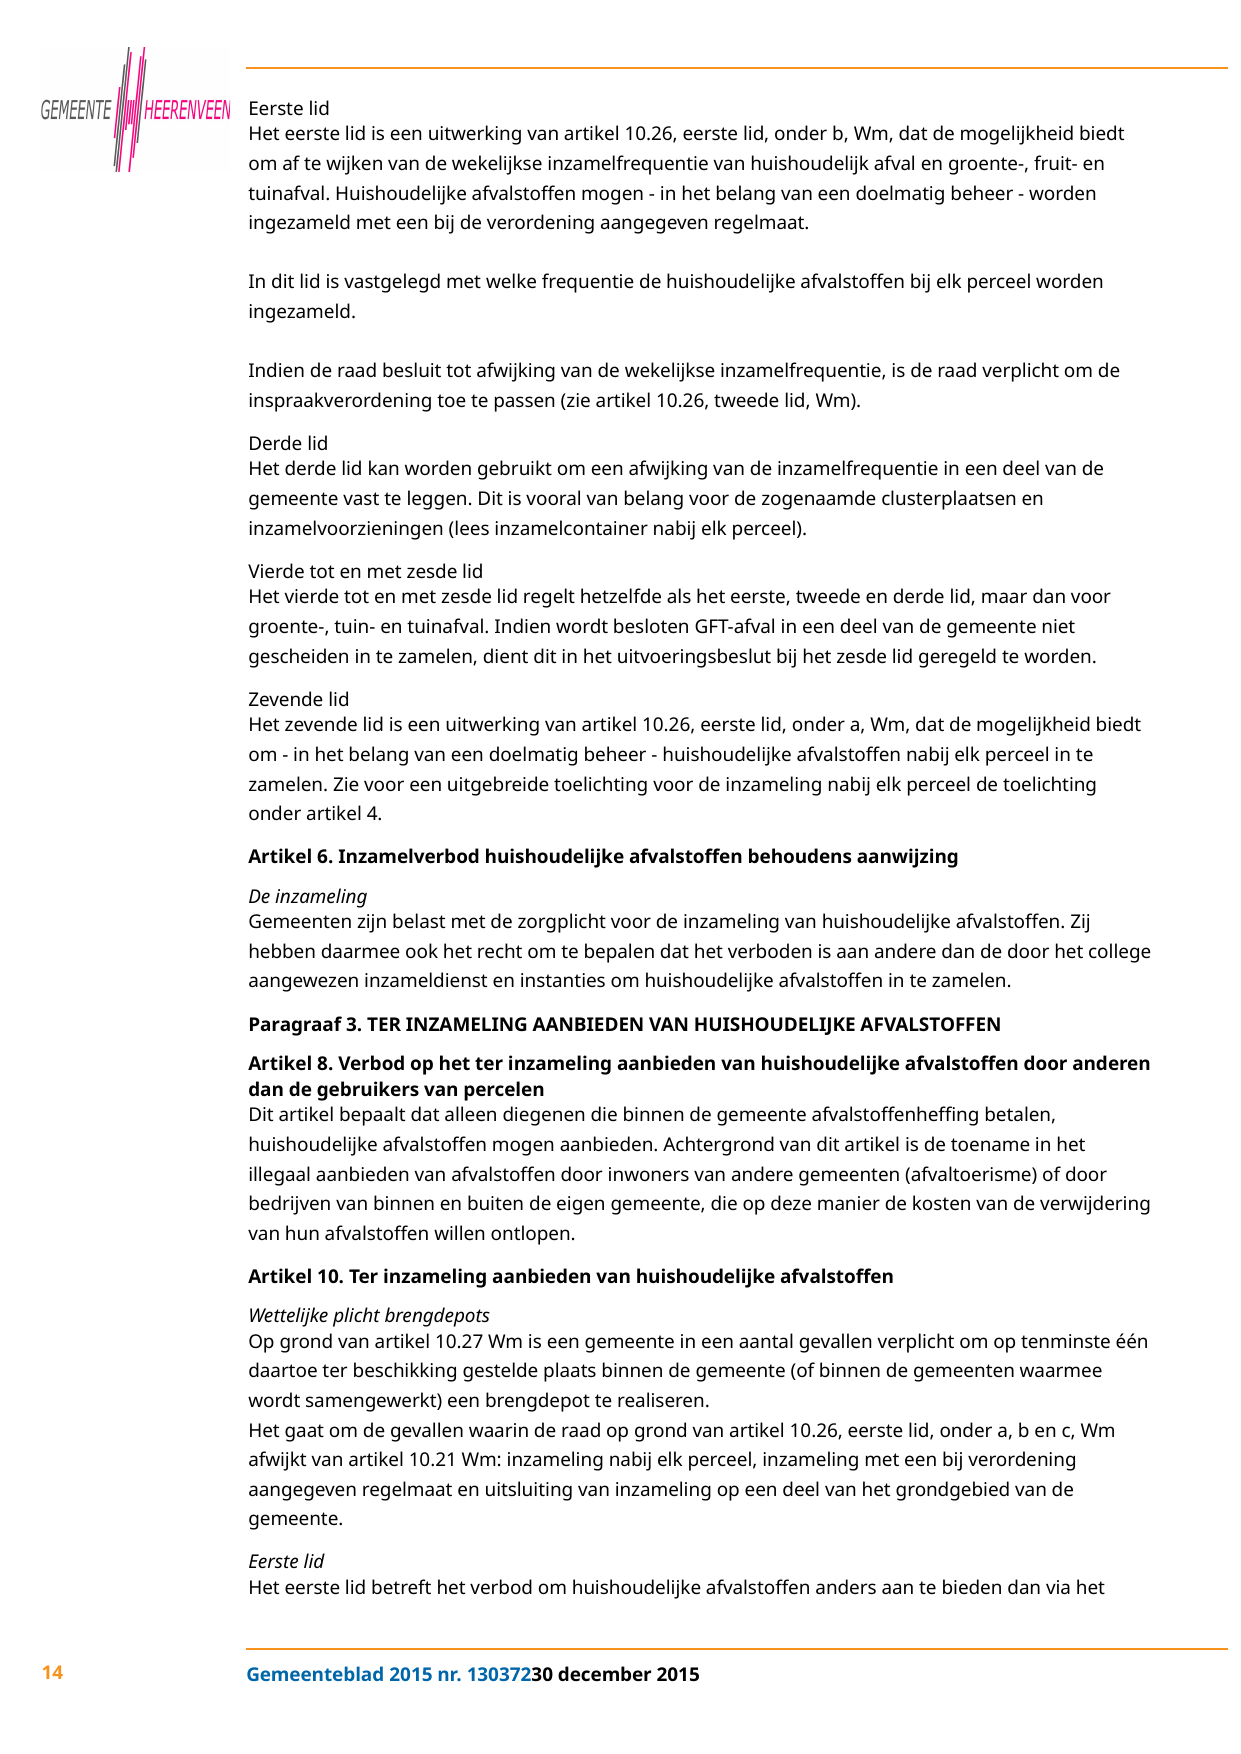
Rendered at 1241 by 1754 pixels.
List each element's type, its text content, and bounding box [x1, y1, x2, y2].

text Artikel 6. Inzamelverbod huishoudelijke afvalstoffen behoudens aanwijzing [248, 843, 1152, 869]
text Eerste lid [248, 95, 1152, 121]
text Op grond van artikel 10.27 Wm is een gemeente in een aantal gevallen verplicht om op tenminste één daartoe ter beschikking gestelde plaats binnen de gemeente (of binnen de gemeenten waarmee wordt samengewerkt) een brengdepot te realiseren. [248, 1328, 1152, 1413]
text Het zevende lid is een uitwerking van artikel 10.26, eerste lid, onder a, Wm, dat de mogelijkheid biedt om - in het belang van een doelmatig beheer - huishoudelijke afvalstoffen nabij elk perceel in te zamelen. Zie voor een uitgebreide toelichting voor de inzameling nabij elk perceel de toelichting onder artikel 4. [248, 712, 1152, 826]
text Dit artikel bepaalt dat alleen diegenen die binnen de gemeente afvalstoffenheffing betalen, huishoudelijke afvalstoffen mogen aanbieden. Achtergrond van dit artikel is de toename in het illegaal aanbieden van afvalstoffen door inwoners van andere gemeenten (afvaltoerisme) of door bedrijven van binnen en buiten de eigen gemeente, die op deze manier de kosten van de verwijdering van hun afvalstoffen willen ontlopen. [248, 1102, 1152, 1246]
text Het eerste lid is een uitwerking van artikel 10.26, eerste lid, onder b, Wm, dat de mogelijkheid biedt om af te wijken van de wekelijkse inzamelfrequentie van huishoudelijk afval en groente-, fruit- en tuinafval. Huishoudelijke afvalstoffen mogen - in het belang van een doelmatig beheer - worden ingezameld met een bij de verordening aangegeven regelmaat. [248, 121, 1152, 235]
text Paragraaf 3. TER INZAMELING AANBIEDEN VAN HUISHOUDELIJKE AFVALSTOFFEN [248, 1011, 1152, 1037]
text Het gaat om de gevallen waarin de raad op grond van artikel 10.26, eerste lid, onder a, b en c, Wm afwijkt van artikel 10.21 Wm: inzameling nabij elk perceel, inzameling met een bij verordening aangegeven regelmaat en uitsluiting van inzameling op een deel van het grondgebied van de gemeente. [248, 1417, 1152, 1531]
text Vierde tot en met zesde lid [248, 558, 1152, 584]
text Derde lid [248, 430, 1152, 456]
text Het derde lid kan worden gebruikt om een afwijking van de inzamelfrequentie in een deel van de gemeente vast te leggen. Dit is vooral van belang voor de zogenaamde clusterplaatsen en inzamelvoorzieningen (lees inzamelcontainer nabij elk perceel). [248, 456, 1152, 541]
text Artikel 8. Verbod op het ter inzameling aanbieden van huishoudelijke afvalstoffen door anderen dan de gebruikers van percelen [248, 1050, 1152, 1102]
text Wettelijke plicht brengdepots [248, 1302, 1152, 1328]
text De inzameling [248, 883, 1152, 908]
text Het vierde tot en met zesde lid regelt hetzelfde als het eerste, tweede en derde lid, maar dan voor groente-, tuin- en tuinafval. Indien wordt besloten GFT-afval in een deel van de gemeente niet gescheiden in te zamelen, dient dit in het uitvoeringsbeslut bij het zesde lid geregeld te worden. [248, 584, 1152, 668]
text Eerste lid [248, 1549, 1152, 1574]
text Gemeenten zijn belast met de zorgplicht voor de inzameling van huishoudelijke afvalstoffen. Zij hebben daarmee ook het recht om te bepalen dat het verboden is aan andere dan de door het college aangewezen inzameldienst en instanties om huishoudelijke afvalstoffen in te zamelen. [248, 908, 1152, 993]
text Zevende lid [248, 686, 1152, 712]
picture [41, 47, 231, 172]
text In dit lid is vastgelegd met welke frequentie de huishoudelijke afvalstoffen bij elk perceel worden ingezameld. [248, 268, 1152, 324]
text Het eerste lid betreft het verbod om huishoudelijke afvalstoffen anders aan te bieden dan via het [248, 1574, 1152, 1600]
text Artikel 10. Ter inzameling aanbieden van huishoudelijke afvalstoffen [248, 1263, 1152, 1289]
text Indien de raad besluit tot afwijking van de wekelijkse inzamelfrequentie, is de raad verplicht om de inspraakverordening toe te passen (zie artikel 10.26, tweede lid, Wm). [248, 357, 1152, 412]
